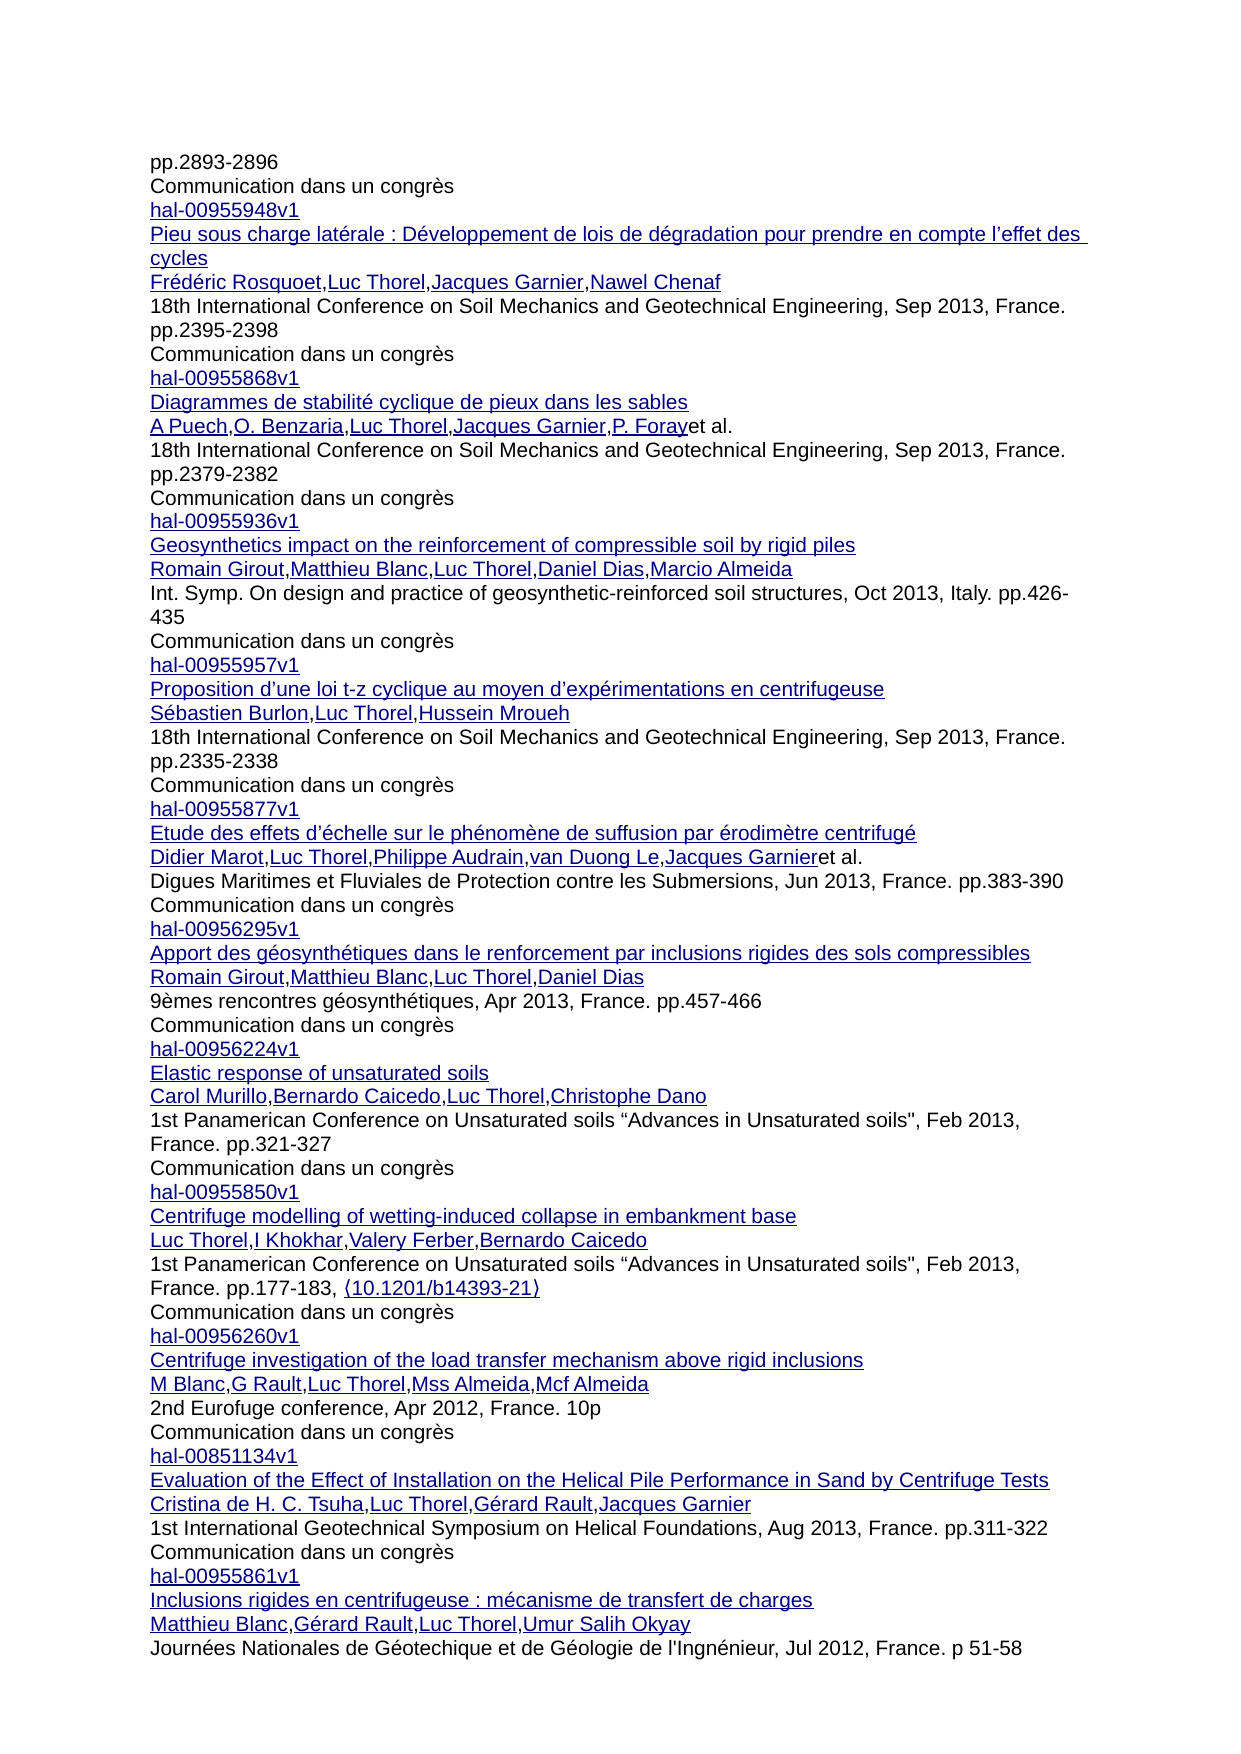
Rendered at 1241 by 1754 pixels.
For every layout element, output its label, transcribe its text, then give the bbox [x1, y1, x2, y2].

table_cell Evaluation of the Effect of Installation on the Helical Pile Performance in Sand by Centrifuge Tests Cristina de H. C. Tsuha,Luc Thorel,Gérard Rault,Jacques Garnier 1st International Geotechnical Symposium on Helical Foundations, Aug 2013, France. pp.311-322 Communication dans un congrès hal-00955861v1 [150, 1468, 1090, 1587]
table_cell Pieu sous charge latérale : Développement de lois de dégradation pour prendre en compte l’effet des cycles Frédéric Rosquoet,Luc Thorel,Jacques Garnier,Nawel Chenaf 18th International Conference on Soil Mechanics and Geotechnical Engineering, Sep 2013, France. pp.2395-2398 Communication dans un congrès hal-00955868v1 [150, 222, 1090, 389]
table_cell Etude des effets d’échelle sur le phénomène de suffusion par érodimètre centrifugé Didier Marot,Luc Thorel,Philippe Audrain,van Duong Le,Jacques Garnieret al. Digues Maritimes et Fluviales de Protection contre les Submersions, Jun 2013, France. pp.383-390 Communication dans un congrès hal-00956295v1 [150, 821, 1090, 941]
table_cell Proposition d’une loi t-z cyclique au moyen d’expérimentations en centrifugeuse Sébastien Burlon,Luc Thorel,Hussein Mroueh 18th International Conference on Soil Mechanics and Geotechnical Engineering, Sep 2013, France. pp.2335-2338 Communication dans un congrès hal-00955877v1 [150, 677, 1090, 821]
table_cell Apport des géosynthétiques dans le renforcement par inclusions rigides des sols compressibles Romain Girout,Matthieu Blanc,Luc Thorel,Daniel Dias 9èmes rencontres géosynthétiques, Apr 2013, France. pp.457-466 Communication dans un congrès hal-00956224v1 [150, 941, 1090, 1060]
table_cell Inclusions rigides en centrifugeuse : mécanisme de transfert de charges Matthieu Blanc,Gérard Rault,Luc Thorel,Umur Salih Okyay Journées Nationales de Géotechique et de Géologie de l'Ingnénieur, Jul 2012, France. p 51-58 [150, 1588, 1090, 1659]
table_cell Geosynthetics impact on the reinforcement of compressible soil by rigid piles Romain Girout,Matthieu Blanc,Luc Thorel,Daniel Dias,Marcio Almeida Int. Symp. On design and practice of geosynthetic-reinforced soil structures, Oct 2013, Italy. pp.426-435 Communication dans un congrès hal-00955957v1 [150, 533, 1090, 677]
table_cell pp.2893-2896 Communication dans un congrès hal-00955948v1 [150, 150, 1090, 222]
table_cell Elastic response of unsaturated soils Carol Murillo,Bernardo Caicedo,Luc Thorel,Christophe Dano 1st Panamerican Conference on Unsaturated soils “Advances in Unsaturated soils", Feb 2013, France. pp.321-327 Communication dans un congrès hal-00955850v1 [150, 1060, 1090, 1204]
table_cell Diagrammes de stabilité cyclique de pieux dans les sables A Puech,O. Benzaria,Luc Thorel,Jacques Garnier,P. Forayet al. 18th International Conference on Soil Mechanics and Geotechnical Engineering, Sep 2013, France. pp.2379-2382 Communication dans un congrès hal-00955936v1 [150, 390, 1090, 533]
table_cell Centrifuge investigation of the load transfer mechanism above rigid inclusions M Blanc,G Rault,Luc Thorel,Mss Almeida,Mcf Almeida 2nd Eurofuge conference, Apr 2012, France. 10p Communication dans un congrès hal-00851134v1 [150, 1348, 1090, 1468]
table_cell Centrifuge modelling of wetting-induced collapse in embankment base Luc Thorel,I Khokhar,Valery Ferber,Bernardo Caicedo 1st Panamerican Conference on Unsaturated soils “Advances in Unsaturated soils", Feb 2013, France. pp.177-183, ⟨10.1201/b14393-21⟩ Communication dans un congrès hal-00956260v1 [150, 1204, 1090, 1348]
